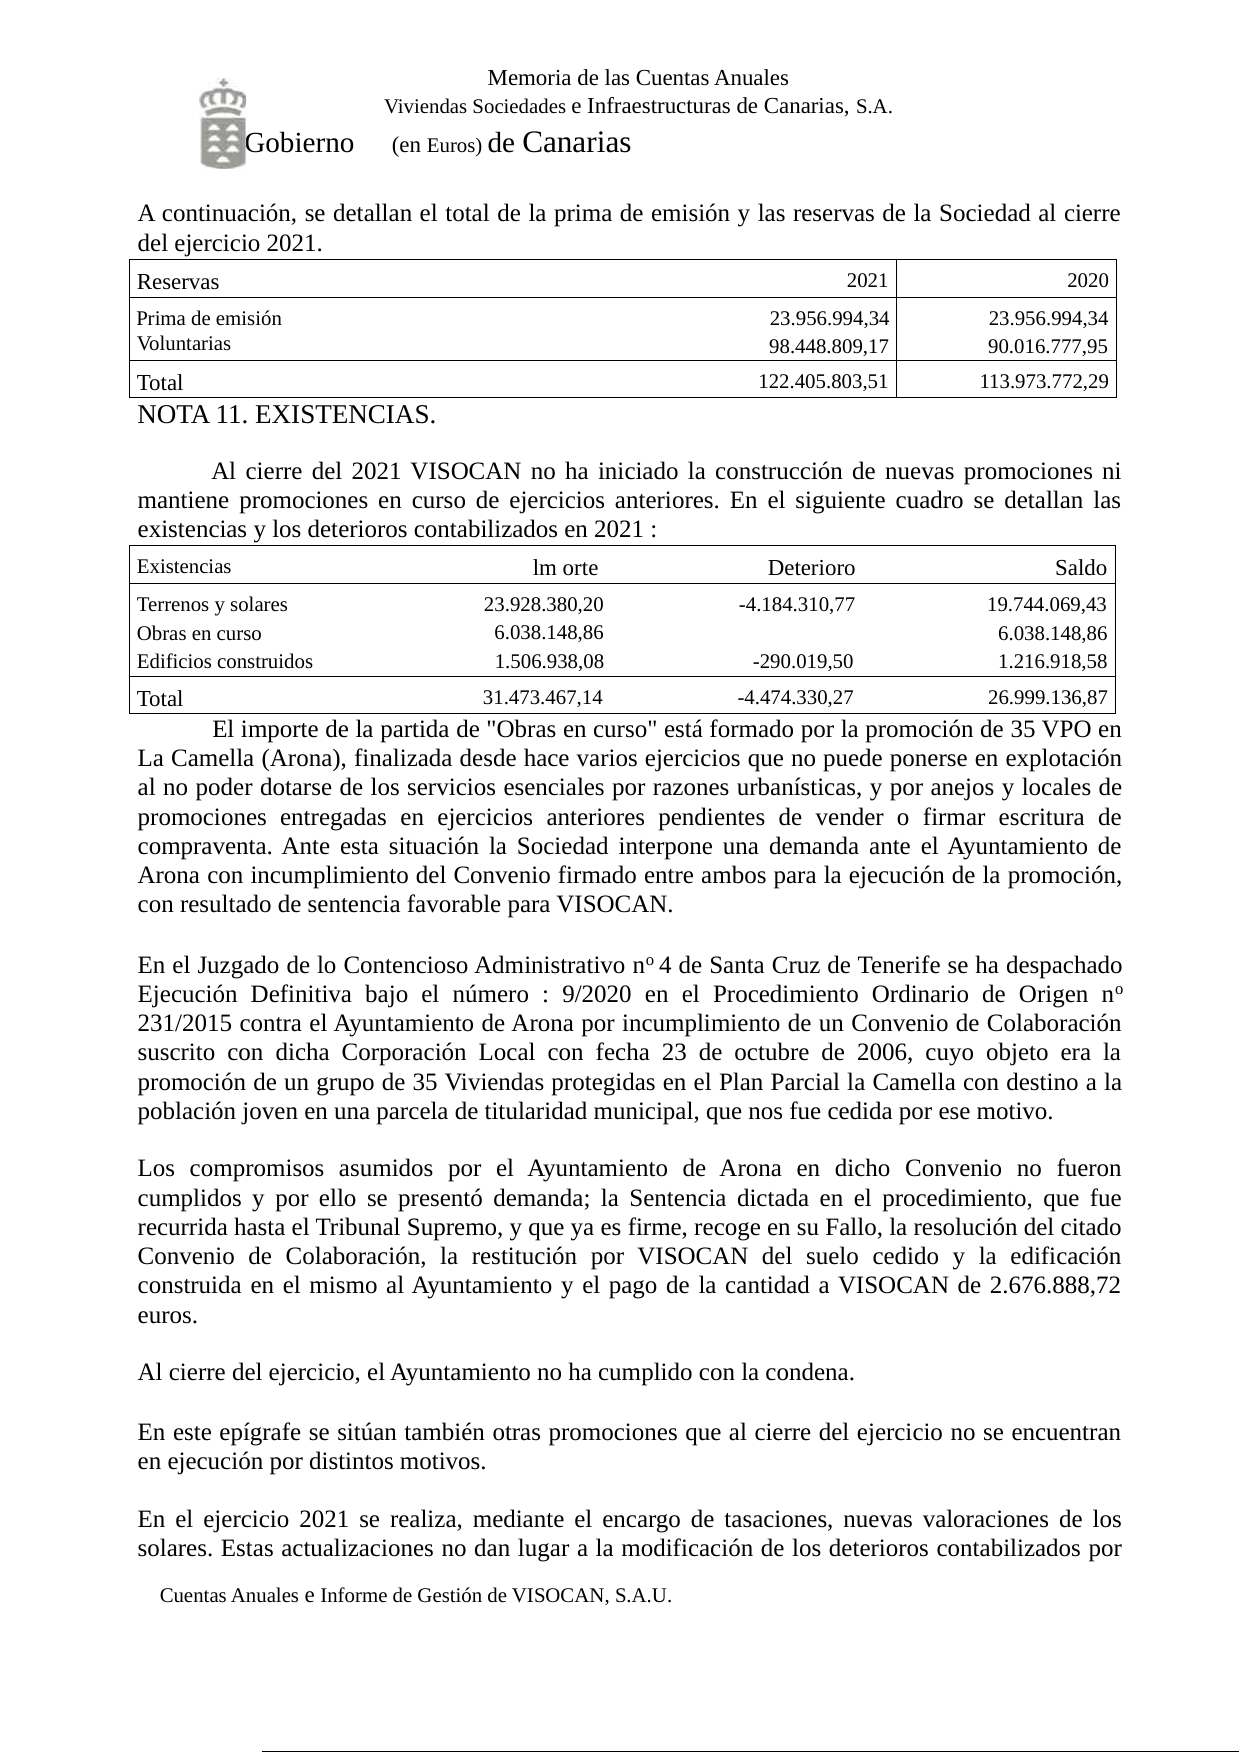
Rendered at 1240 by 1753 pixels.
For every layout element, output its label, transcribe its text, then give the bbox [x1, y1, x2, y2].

text A continuación, se detallan el total de la prima de emisión y las reservas de la Sociedad al cierre del ejercicio 2021. [137, 198, 1123, 256]
table_cell 19.744.069,43 6.038.148,86 1.216.918,58 [879, 584, 1115, 676]
table_header Deterioro [644, 546, 879, 583]
table_header lm orte [483, 546, 644, 583]
text En el ejercicio 2021 se realiza, mediante el encargo de tasaciones, nuevas valoraciones de los solares. Estas actualizaciones no dan lugar a la modificación de los deterioros contabilizados por [137, 1504, 1123, 1562]
table_header 2021 [525, 260, 896, 296]
table_cell -4.474.330,27 [644, 677, 879, 713]
text Los compromisos asumidos por el Ayuntamiento de Arona en dicho Convenio no fueron cumplidos y por ello se presentó demanda; la Sentencia dictada en el procedimiento, que fue recurrida hasta el Tribunal Supremo, y que ya es firme, recoge en su Fallo, la resolución del citado Convenio de Colaboración, la restitución por VISOCAN del suelo cedido y la edificación construida en el mismo al Ayuntamiento y el pago de la cantidad a VISOCAN de 2.676.888,72 euros. [137, 1153, 1123, 1329]
text En este epígrafe se sitúan también otras promociones que al cierre del ejercicio no se encuentran en ejecución por distintos motivos. [137, 1417, 1123, 1475]
table_cell 23.928.380,20 6.038.148,86 1.506.938,08 [483, 584, 644, 676]
table_header Existencias [130, 546, 483, 583]
table_header Saldo [879, 546, 1115, 583]
table_cell 122.405.803,51 [525, 361, 896, 397]
text NOTA 11. EXISTENCIAS. [137, 398, 1124, 429]
table_header Reservas [130, 260, 525, 296]
text El importe de la partida de "Obras en curso" está formado por la promoción de 35 VPO en La Camella (Arona), finalizada desde hace varios ejercicios que no puede ponerse en explotación al no poder dotarse de los servicios esenciales por razones urbanísticas, y por anejos y locales de promociones entregadas en ejercicios anteriores pendientes de vender o firmar escritura de compraventa. Ante esta situación la Sociedad interpone una demanda ante el Ayuntamiento de Arona con incumplimiento del Convenio firmado entre ambos para la ejecución de la promoción, con resultado de sentencia favorable para VISOCAN. [137, 714, 1123, 918]
table_cell 113.973.772,29 [897, 361, 1116, 397]
text Al cierre del ejercicio, el Ayuntamiento no ha cumplido con la condena. [137, 1357, 1123, 1386]
table_cell 26.999.136,87 [879, 677, 1115, 713]
text Al cierre del 2021 VISOCAN no ha iniciado la construcción de nuevas promociones ni mantiene promociones en curso de ejercicios anteriores. En el siguiente cuadro se detallan las existencias y los deterioros contabilizados en 2021 : [137, 456, 1123, 543]
table_header 2020 [897, 260, 1116, 296]
table_cell Total [130, 361, 525, 397]
table_cell 31.473.467,14 [483, 677, 644, 713]
table_cell Terrenos y solares Obras en curso Edificios construidos [130, 584, 483, 676]
table_cell 23.956.994,34 98.448.809,17 [525, 298, 896, 360]
table_cell 23.956.994,34 90.016.777,95 [897, 298, 1116, 360]
table_cell -4.184.310,77 -290.019,50 [644, 584, 879, 676]
table_cell Total [130, 677, 483, 713]
table_cell Prima de emisión Voluntarias [130, 298, 525, 360]
text En el Juzgado de lo Contencioso Administrativo no 4 de Santa Cruz de Tenerife se ha despachado Ejecución Definitiva bajo el número : 9/2020 en el Procedimiento Ordinario de Origen no 231/2015 contra el Ayuntamiento de Arona por incumplimiento de un Convenio de Colaboración suscrito con dicha Corporación Local con fecha 23 de octubre de 2006, cuyo objeto era la promoción de un grupo de 35 Viviendas protegidas en el Plan Parcial la Camella con destino a la población joven en una parcela de titularidad municipal, que nos fue cedida por ese motivo. [137, 950, 1123, 1125]
